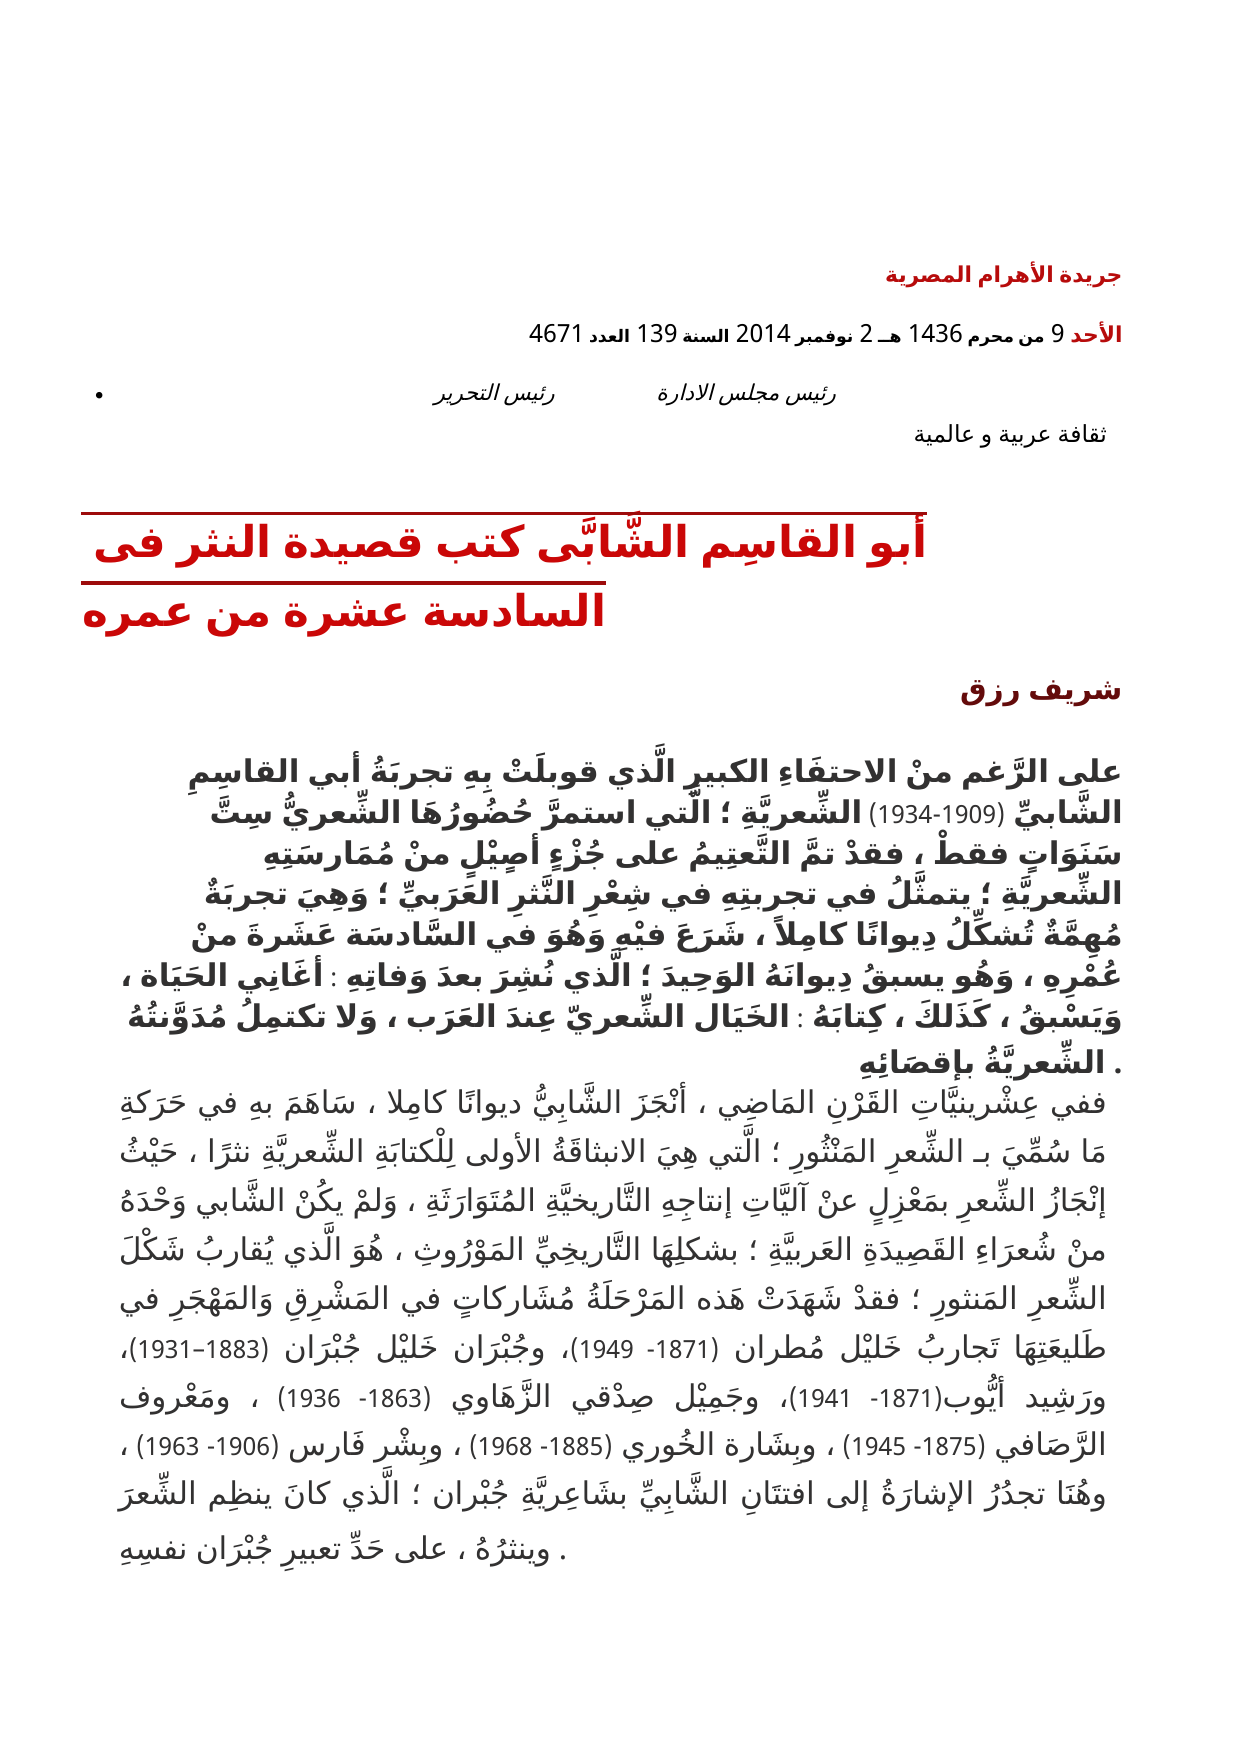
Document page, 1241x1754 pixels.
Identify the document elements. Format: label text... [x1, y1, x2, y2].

text ففي عِشْرينيَّاتِ القََرْنِ المَاضِي ، أنْجَزَ الشَّابِيُّ ديوانًا كامِلا ، سَاهَمَ بهِ في حَرَكةِ مَا سُمِّيَ بـ الشِّعرِ المَنْثُورِ ؛ الَّتي هِيَ الانبثاقَةُ الأولى لِلْكتابَةِ الشِّعريَّةِ نثرًا ، حَيْثُ إنْجَازُ الشِّعرِ بمَعْزِلٍ عنْ آليَّاتِ إنتاجِهِ التَّاريخيَّةِ المُتَوَارَثَةِ ، وَلمْ يكُنْ الشَّابي وَحْدَهُ منْ شُعرَاءِ القَصِيدَةِ العَربيَّةِ ؛ بشكلِهَا التَّاريخِيِّ المَوْرُوثِ ، هُوَ الَّذي يُقاربُ شَكْلَ الشِّعرِ المَنثورِ ؛ فقدْ شَهَدَتْ هَذه المَرْحَلَةُ مُشَاركاتٍ في المَشْرِقِ وَالمَهْجَرِ في طَليعَتِهَا تَجاربُ خَليْل مُطران (1871- 1949)، وجُبْرَان خَليْل جُبْرَان (1883–1931)، ورَشِيد أيُّوب(1871- 1941)، وجَمِيْل صِدْقي الزَّهَاوي (1863- 1936) ، ومَعْروف الرَّصَافي (1875- 1945) ، وبِشَارة الخُوري (1885- 1968) ، وبِشْر فَارس (1906- 1963) ، وهُنَا تجدُرُ الإشارَةُ إلى افتتَانِ الشَّابِيِّ بشَاعِريَّةِ جُبْران ؛ الَّذي كانَ ينظِم الشِّعرَ وينثرُهُ ، على حَدِّ تعبيرِ جُبْرَان نفسِهِ . [118, 1086, 1106, 1572]
text الأحد 9 من محرم 1436 هــ 2 نوفمبر 2014 السنة 139 العدد 4671 [118, 320, 1122, 352]
text جريدة الأهرام المصرية [118, 263, 1122, 291]
text على الرَّغم منْ الاحتفَاءِ الكبيرِ الَّذي قوبلَتْ بِهِ تجربَةُ أبي القاسِمِ الشَّابيِّ (1909-1934) الشِّعريَّةِ ؛ الَّتي استمرَّ حُضُورُهَا الشِّعريُّ سِتَّ سَنَوَاتٍ فقطْ ، فقدْ تمَّ التَّعتِيمُ على جُزْءٍ أصٍيْلٍ منْ مُمَارسَتِهِ الشِّعريَّةِ ؛ يتمثَّلُ في تجربتِهِ في شِعْرِ النَّثرِ العَرَبيِّ ؛ وَهِيَ تجربَةٌ مُهِمَّةٌ تُشكِّلُ دِيوانًا كامِلاً ، شَرَعَ فيْهِ وَهُوَ في السَّادسَة عَشَرةَ منْ عُمْرِهِ ، وَهُو يسبقُ دِيوانَهُ الوَحِيدَ ؛ الَّذي نُشِرَ بعدَ وَفاتِهِ : أغَانِي الحَيَاة ، وَيَسْبقُ ، كَذَلكَ ، كِتابَهُ : الخَيَال الشِّعريّ عِندَ العَرَب ، وَلا تكتمِلُ مُدَوَّنتُهُ الشِّعريَّةُ بإقصَائِهِ . [118, 712, 1122, 1086]
text شريف رزق [118, 673, 1122, 712]
text رئيس مجلس الادارة [619, 381, 870, 410]
text ثقافة عربية و عالمية [81, 418, 1106, 450]
text رئيس التحرير [367, 381, 619, 410]
subtitle أبو القاسِم الشَّابَّى كتب قصيدة النثر فى السادسة عشرة من عمره [67, 472, 1122, 644]
